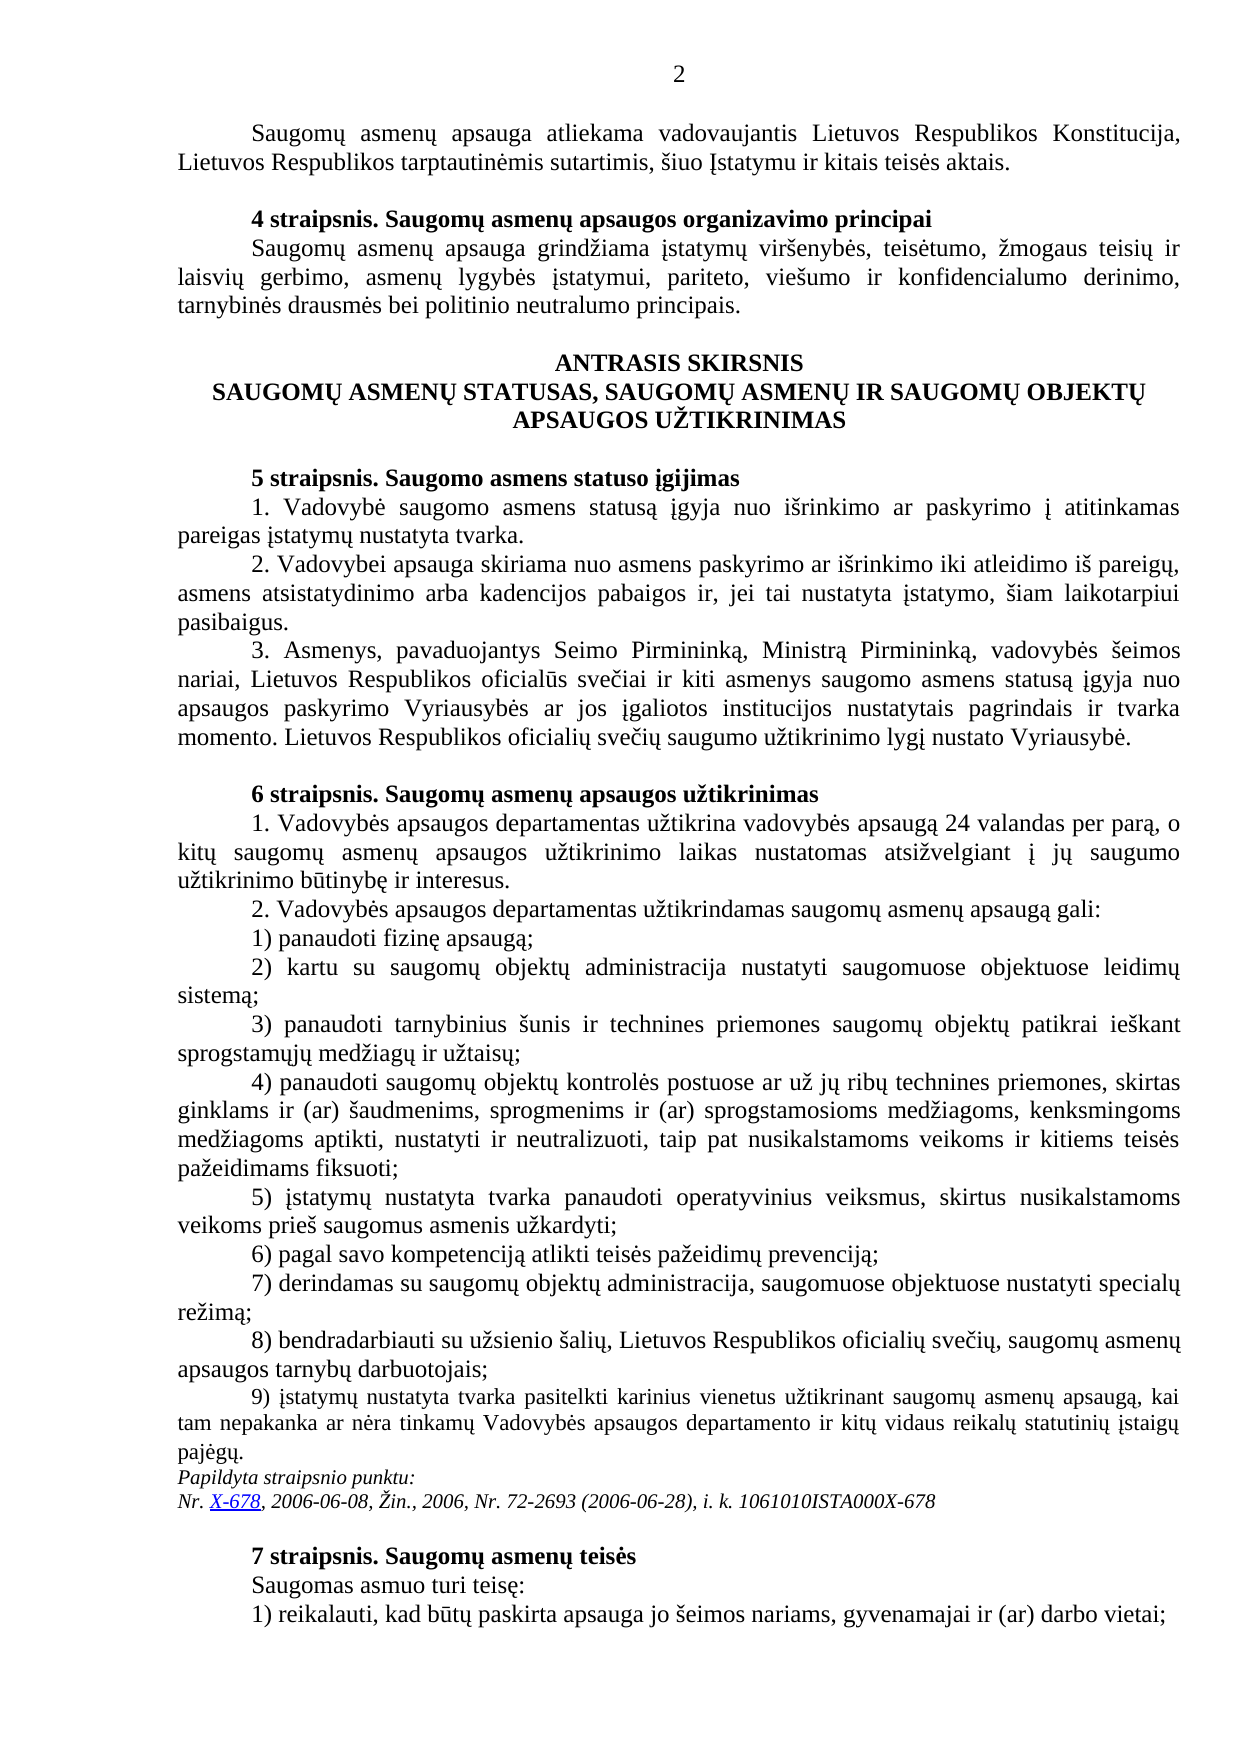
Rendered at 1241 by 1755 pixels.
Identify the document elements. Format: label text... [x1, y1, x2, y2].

text Nr. X-678, 2006-06-08, Žin., 2006, Nr. 72-2693 (2006-06-28), i. k. 1061010ISTA000X-678 [177, 1489, 1181, 1513]
text 5 straipsnis. Saugomo asmens statuso įgijimas [177, 463, 1181, 492]
text 4 straipsnis. Saugomų asmenų apsaugos organizavimo principai [177, 204, 1181, 233]
text 4) panaudoti saugomų objektų kontrolės postuose ar už jų ribų technines priemones, skirtas ginklams ir (ar) šaudmenims, sprogmenims ir (ar) sprogstamosioms medžiagoms, kenksmingoms medžiagoms aptikti, nustatyti ir neutralizuoti, taip pat nusikalstamoms veikoms ir kitiems teisės pažeidimams fiksuoti; [177, 1067, 1181, 1182]
text 3) panaudoti tarnybinius šunis ir technines priemones saugomų objektų patikrai ieškant sprogstamųjų medžiagų ir užtaisų; [177, 1009, 1181, 1067]
text Saugomų asmenų apsauga grindžiama įstatymų viršenybės, teisėtumo, žmogaus teisių ir laisvių gerbimo, asmenų lygybės įstatymui, pariteto, viešumo ir konfidencialumo derinimo, tarnybinės drausmės bei politinio neutralumo principais. [177, 233, 1181, 319]
text 7) derindamas su saugomų objektų administracija, saugomuose objektuose nustatyti specialų režimą; [177, 1268, 1181, 1326]
text 7 straipsnis. Saugomų asmenų teisės [177, 1541, 1181, 1570]
text ANTRASIS SKIRSNIS [177, 348, 1181, 377]
text 8) bendradarbiauti su užsienio šalių, Lietuvos Respublikos oficialių svečių, saugomų asmenų apsaugos tarnybų darbuotojais; [177, 1326, 1181, 1383]
text 2) kartu su saugomų objektų administracija nustatyti saugomuose objektuose leidimų sistemą; [177, 952, 1181, 1009]
text Saugomas asmuo turi teisę: [177, 1570, 1181, 1599]
text 9) įstatymų nustatyta tvarka pasitelkti karinius vienetus užtikrinant saugomų asmenų apsaugą, kai tam nepakanka ar nėra tinkamų Vadovybės apsaugos departamento ir kitų vidaus reikalų statutinių įstaigų pajėgų. [177, 1383, 1181, 1464]
text 2. Vadovybei apsauga skiriama nuo asmens paskyrimo ar išrinkimo iki atleidimo iš pareigų, asmens atsistatydinimo arba kadencijos pabaigos ir, jei tai nustatyta įstatymo, šiam laikotarpiui pasibaigus. [177, 549, 1181, 636]
text 5) įstatymų nustatyta tvarka panaudoti operatyvinius veiksmus, skirtus nusikalstamoms veikoms prieš saugomus asmenis užkardyti; [177, 1182, 1181, 1239]
text Saugomų asmenų apsauga atliekama vadovaujantis Lietuvos Respublikos Konstitucija, Lietuvos Respublikos tarptautinėmis sutartimis, šiuo Įstatymu ir kitais teisės aktais. [177, 118, 1181, 176]
text Papildyta straipsnio punktu: [177, 1464, 1181, 1489]
text 1) panaudoti fizinę apsaugą; [177, 923, 1181, 952]
text 1) reikalauti, kad būtų paskirta apsauga jo šeimos nariams, gyvenamajai ir (ar) darbo vietai; [177, 1599, 1181, 1628]
text 2. Vadovybės apsaugos departamentas užtikrindamas saugomų asmenų apsaugą gali: [177, 894, 1181, 923]
text 3. Asmenys, pavaduojantys Seimo Pirmininką, Ministrą Pirmininką, vadovybės šeimos nariai, Lietuvos Respublikos oficialūs svečiai ir kiti asmenys saugomo asmens statusą įgyja nuo apsaugos paskyrimo Vyriausybės ar jos įgaliotos institucijos nustatytais pagrindais ir tvarka momento. Lietuvos Respublikos oficialių svečių saugumo užtikrinimo lygį nustato Vyriausybė. [177, 636, 1181, 751]
text 1. Vadovybė saugomo asmens statusą įgyja nuo išrinkimo ar paskyrimo į atitinkamas pareigas įstatymų nustatyta tvarka. [177, 492, 1181, 549]
text 6 straipsnis. Saugomų asmenų apsaugos užtikrinimas [177, 779, 1181, 808]
text SAUGOMŲ ASMENŲ STATUSAS, SAUGOMŲ ASMENŲ IR SAUGOMŲ OBJEKTŲ APSAUGOS UŽTIKRINIMAS [177, 377, 1181, 434]
text 1. Vadovybės apsaugos departamentas užtikrina vadovybės apsaugą 24 valandas per parą, o kitų saugomų asmenų apsaugos užtikrinimo laikas nustatomas atsižvelgiant į jų saugumo užtikrinimo būtinybę ir interesus. [177, 808, 1181, 894]
text 6) pagal savo kompetenciją atlikti teisės pažeidimų prevenciją; [177, 1239, 1181, 1268]
